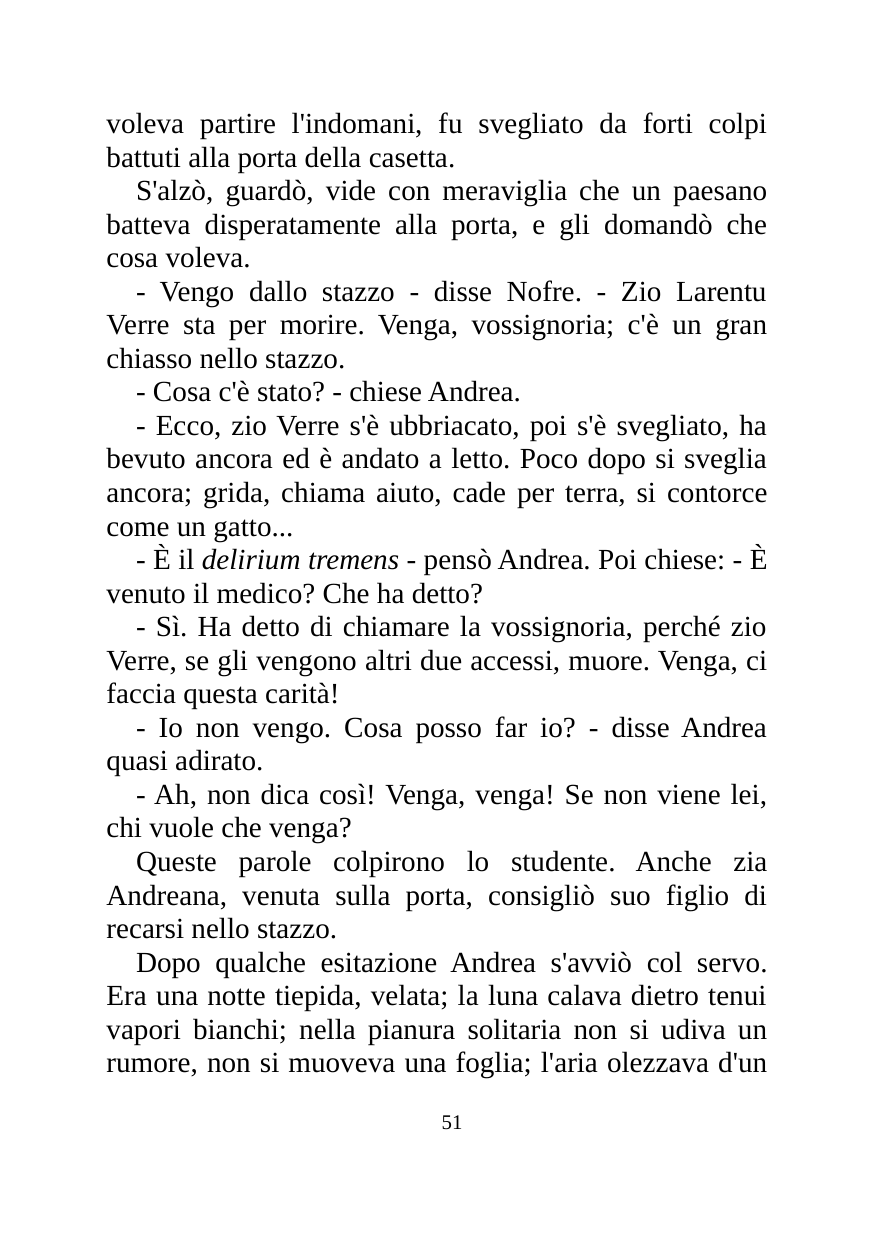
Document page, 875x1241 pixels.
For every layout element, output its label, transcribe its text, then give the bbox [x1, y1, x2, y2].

text - Ecco, zio Verre s'è ubbriacato, poi s'è svegliato, ha bevuto ancora ed è andato a letto. Poco dopo si sveglia ancora; grida, chiama aiuto, cade per terra, si contorce come un gatto... [106, 408, 768, 542]
text - Vengo dallo stazzo - disse Nofre. - Zio Larentu Verre sta per morire. Venga, vossignoria; c'è un gran chiasso nello stazzo. [106, 274, 768, 374]
text S'alzò, guardò, vide con meraviglia che un paesano batteva disperatamente alla porta, e gli domandò che cosa voleva. [106, 173, 768, 274]
text - Cosa c'è stato? - chiese Andrea. [106, 374, 768, 408]
text - Ah, non dica così! Venga, venga! Se non viene lei, chi vuole che venga? [106, 777, 768, 844]
text - Io non vengo. Cosa posso far io? - disse Andrea quasi adirato. [106, 710, 768, 777]
text - Sì. Ha detto di chiamare la vossignoria, perché zio Verre, se gli vengono altri due accessi, muore. Venga, ci faccia questa carità! [106, 609, 768, 710]
text Queste parole colpirono lo studente. Anche zia Andreana, venuta sulla porta, consigliò suo figlio di recarsi nello stazzo. [106, 844, 768, 945]
text - È il delirium tremens - pensò Andrea. Poi chiese: - È venuto il medico? Che ha detto? [106, 542, 768, 609]
text voleva partire l'indomani, fu svegliato da forti colpi battuti alla porta della casetta. [106, 106, 768, 173]
text Dopo qualche esitazione Andrea s'avviò col servo. Era una notte tiepida, velata; la luna calava dietro tenui vapori bianchi; nella pianura solitaria non si udiva un rumore, non si muoveva una foglia; l'aria olezzava d'un [106, 945, 768, 1079]
